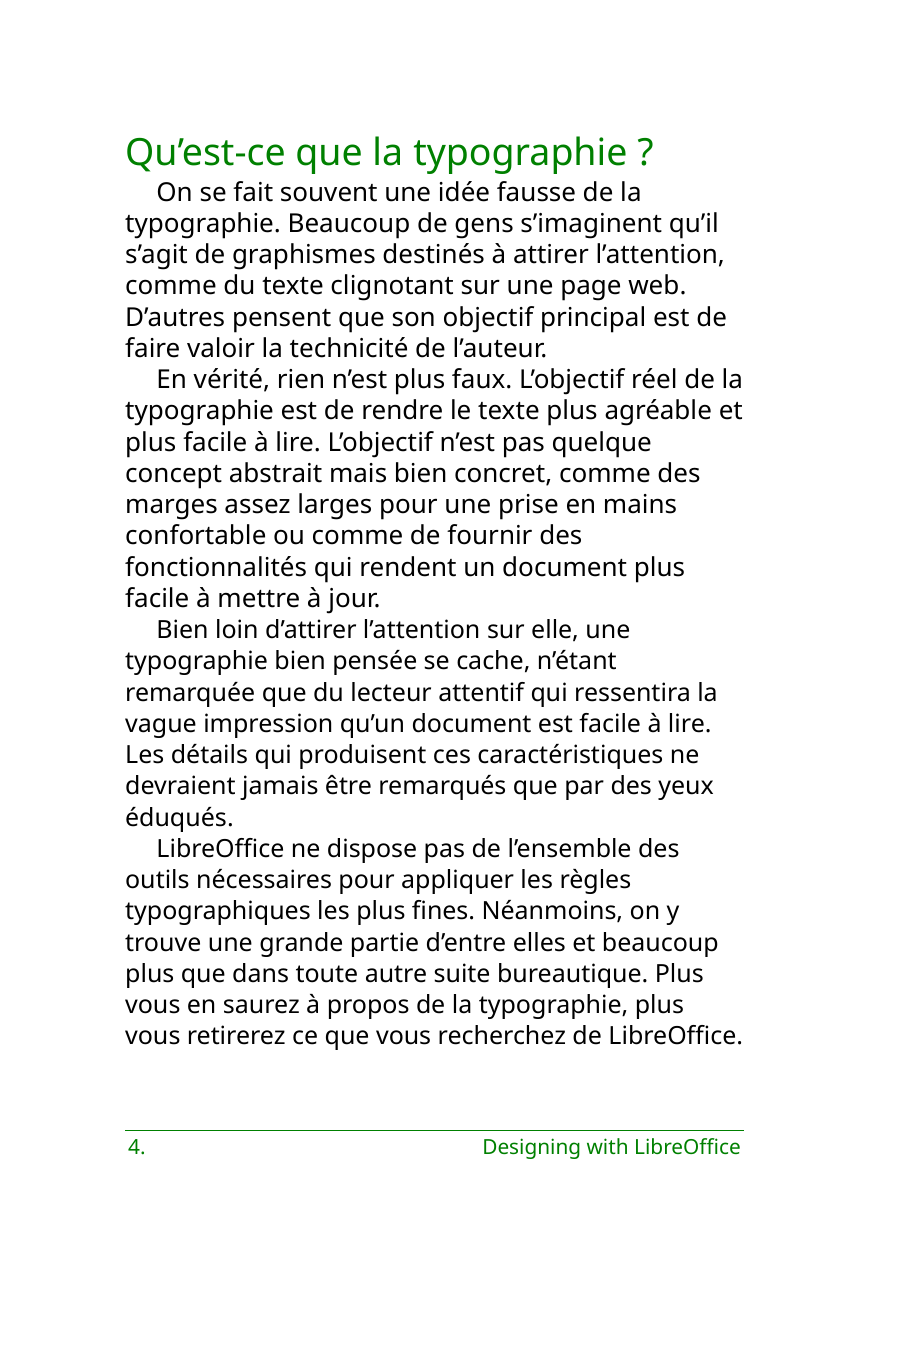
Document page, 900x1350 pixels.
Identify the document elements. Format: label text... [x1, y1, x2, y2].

text LibreOffice ne dispose pas de l’ensemble des outils nécessaires pour appliquer les règles typographiques les plus fines. Néanmoins, on y trouve une grande partie d’entre elles et beaucoup plus que dans toute autre suite bureautique. Plus vous en saurez à propos de la typographie, plus vous retirerez ce que vous recherchez de LibreOffice. [125, 832, 744, 1051]
text En vérité, rien n’est plus faux. L’objectif réel de la typographie est de rendre le texte plus agréable et plus facile à lire. L’objectif n’est pas quelque concept abstrait mais bien concret, comme des marges assez larges pour une prise en mains confortable ou comme de fournir des fonctionnalités qui rendent un document plus facile à mettre à jour. [125, 363, 744, 613]
text On se fait souvent une idée fausse de la typographie. Beaucoup de gens s’imaginent qu’il s’agit de graphismes destinés à attirer l’attention, comme du texte clignotant sur une page web. D’autres pensent que son objectif principal est de faire valoir la technicité de l’auteur. [125, 176, 744, 363]
subtitle Qu’est-ce que la typographie ? [125, 125, 744, 176]
text Bien loin d’attirer l’attention sur elle, une typographie bien pensée se cache, n’étant remarquée que du lecteur attentif qui ressentira la vague impression qu’un document est facile à lire. Les détails qui produisent ces caractéristiques ne devraient jamais être remarqués que par des yeux éduqués. [125, 613, 744, 832]
